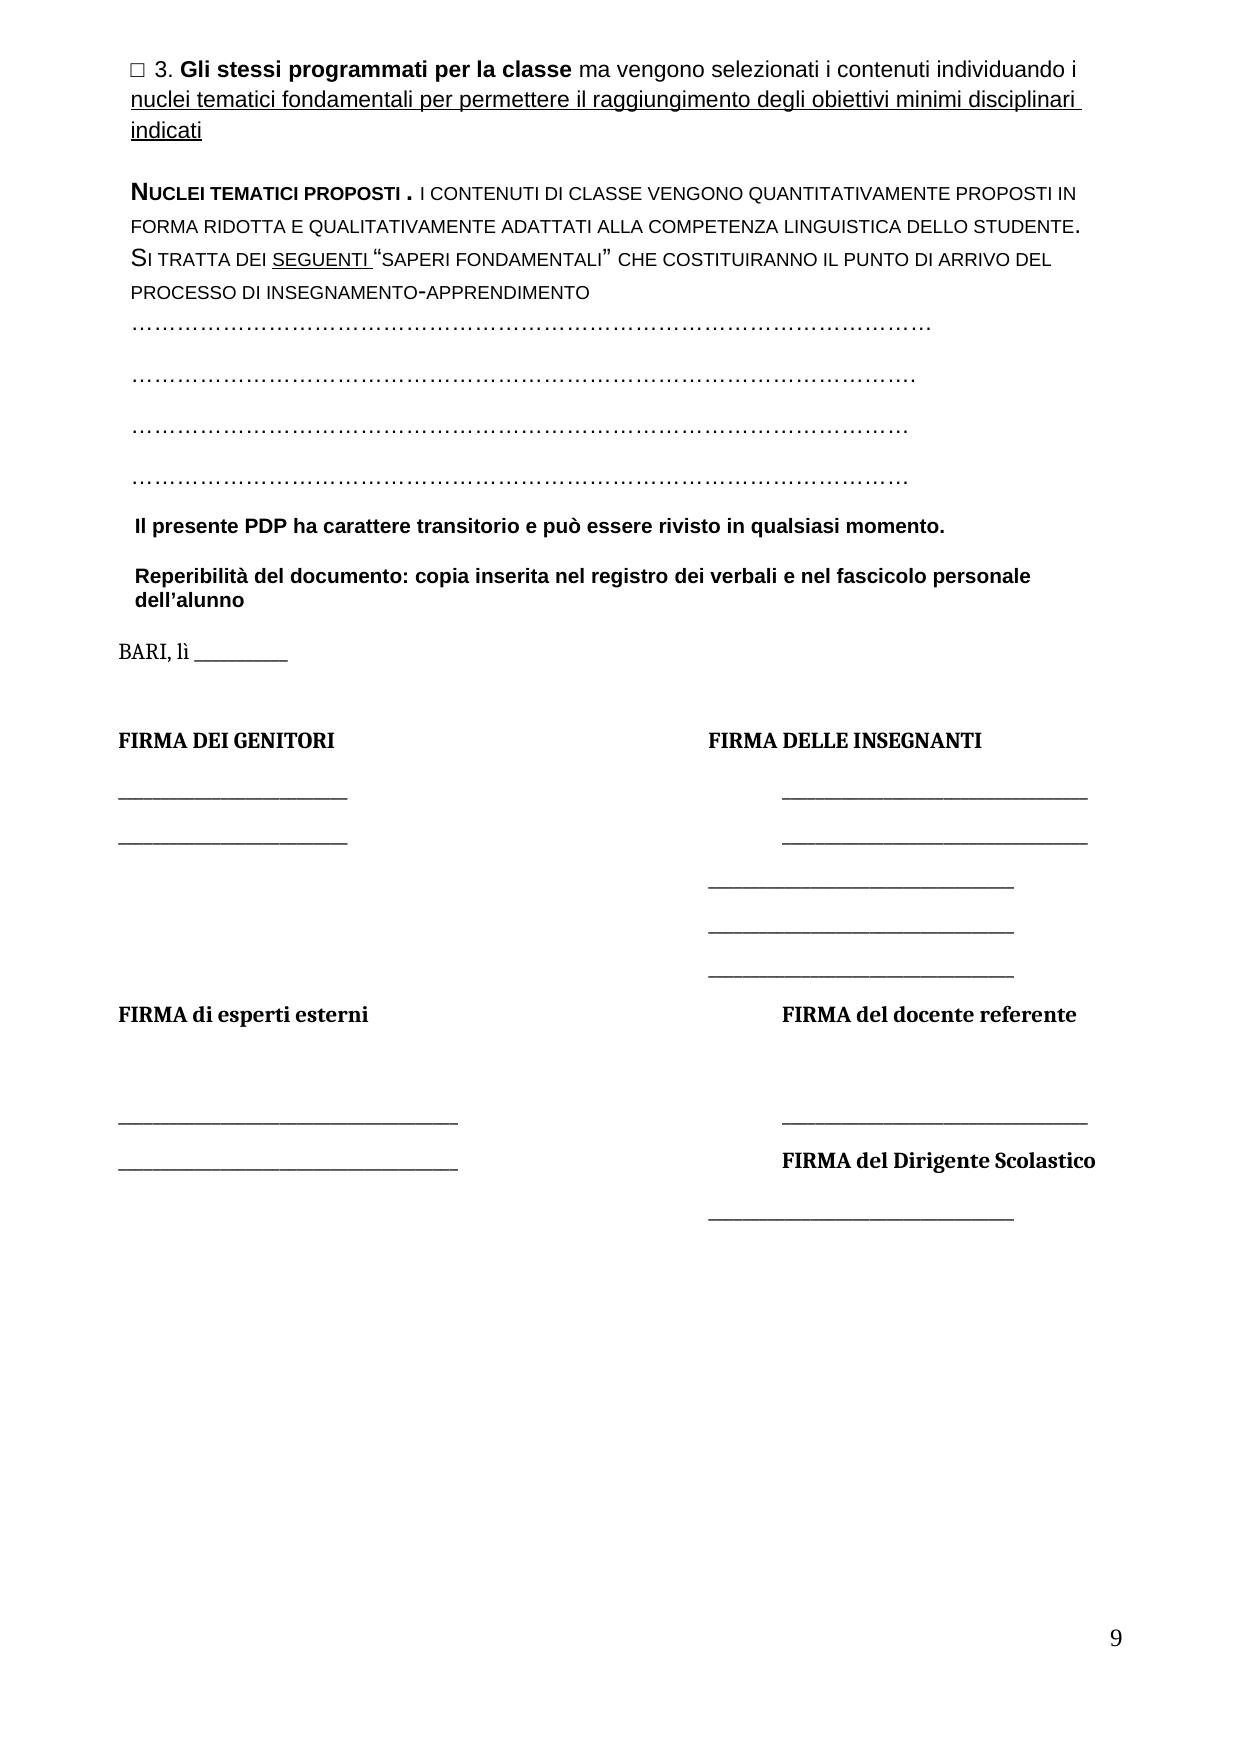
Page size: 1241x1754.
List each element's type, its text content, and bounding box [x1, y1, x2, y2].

list ___________________________ ____________________________________ [118, 779, 1122, 803]
list ____________________________________ [118, 957, 1122, 981]
text NUCLEI TEMATICI PROPOSTI . I CONTENUTI DI CLASSE VENGONO QUANTITATIVAMENTE PROPOSTI IN FORMA RIDOTTA E QUALITATIVAMENTE ADATTATI ALLA COMPETENZA LINGUISTICA DELLO STUDENTE. SI TRATTA DEI SEGUENTI “SAPERI FONDAMENTALI” CHE COSTITUIRANNO IL PUNTO DI ARRIVO DEL PROCESSO DI INSEGNAMENTO-APPRENDIMENTO [130, 177, 1099, 305]
text ………………………………………………………………………………………….………………………………………………………………………………………… ………………………………………………………………………………………… [130, 361, 1034, 489]
list ___________________________ ____________________________________ [118, 823, 1122, 847]
list BARI, lì ___________ [118, 641, 1122, 664]
list ____________________________________ [118, 1174, 1122, 1224]
text Il presente PDP ha carattere transitorio e può essere rivisto in qualsiasi momento. [134, 513, 1103, 537]
list ________________________________________ ____________________________________ [118, 1103, 1122, 1127]
list ____________________________________ [118, 912, 1122, 936]
list FIRMA DEI GENITORI FIRMA DELLE INSEGNANTI [118, 728, 1122, 754]
subtitle …………………………………………………………………………………………… [118, 309, 1107, 336]
list ____________________________________ [118, 868, 1122, 892]
text Reperibilità del documento: copia inserita nel registro dei verbali e nel fascicolo personale dell’alunno [134, 563, 1103, 611]
list FIRMA di esperti esterni FIRMA del docente referente [118, 1001, 1122, 1028]
list 3. Gli stessi programmati per la classe ma vengono selezionati i contenuti individuando i nuclei tematici fondamentali per permettere il raggiungimento degli obiettivi minimi disciplinari indicati [130, 56, 1093, 143]
list ________________________________________ FIRMA del Dirigente Scolastico [118, 1148, 1122, 1174]
